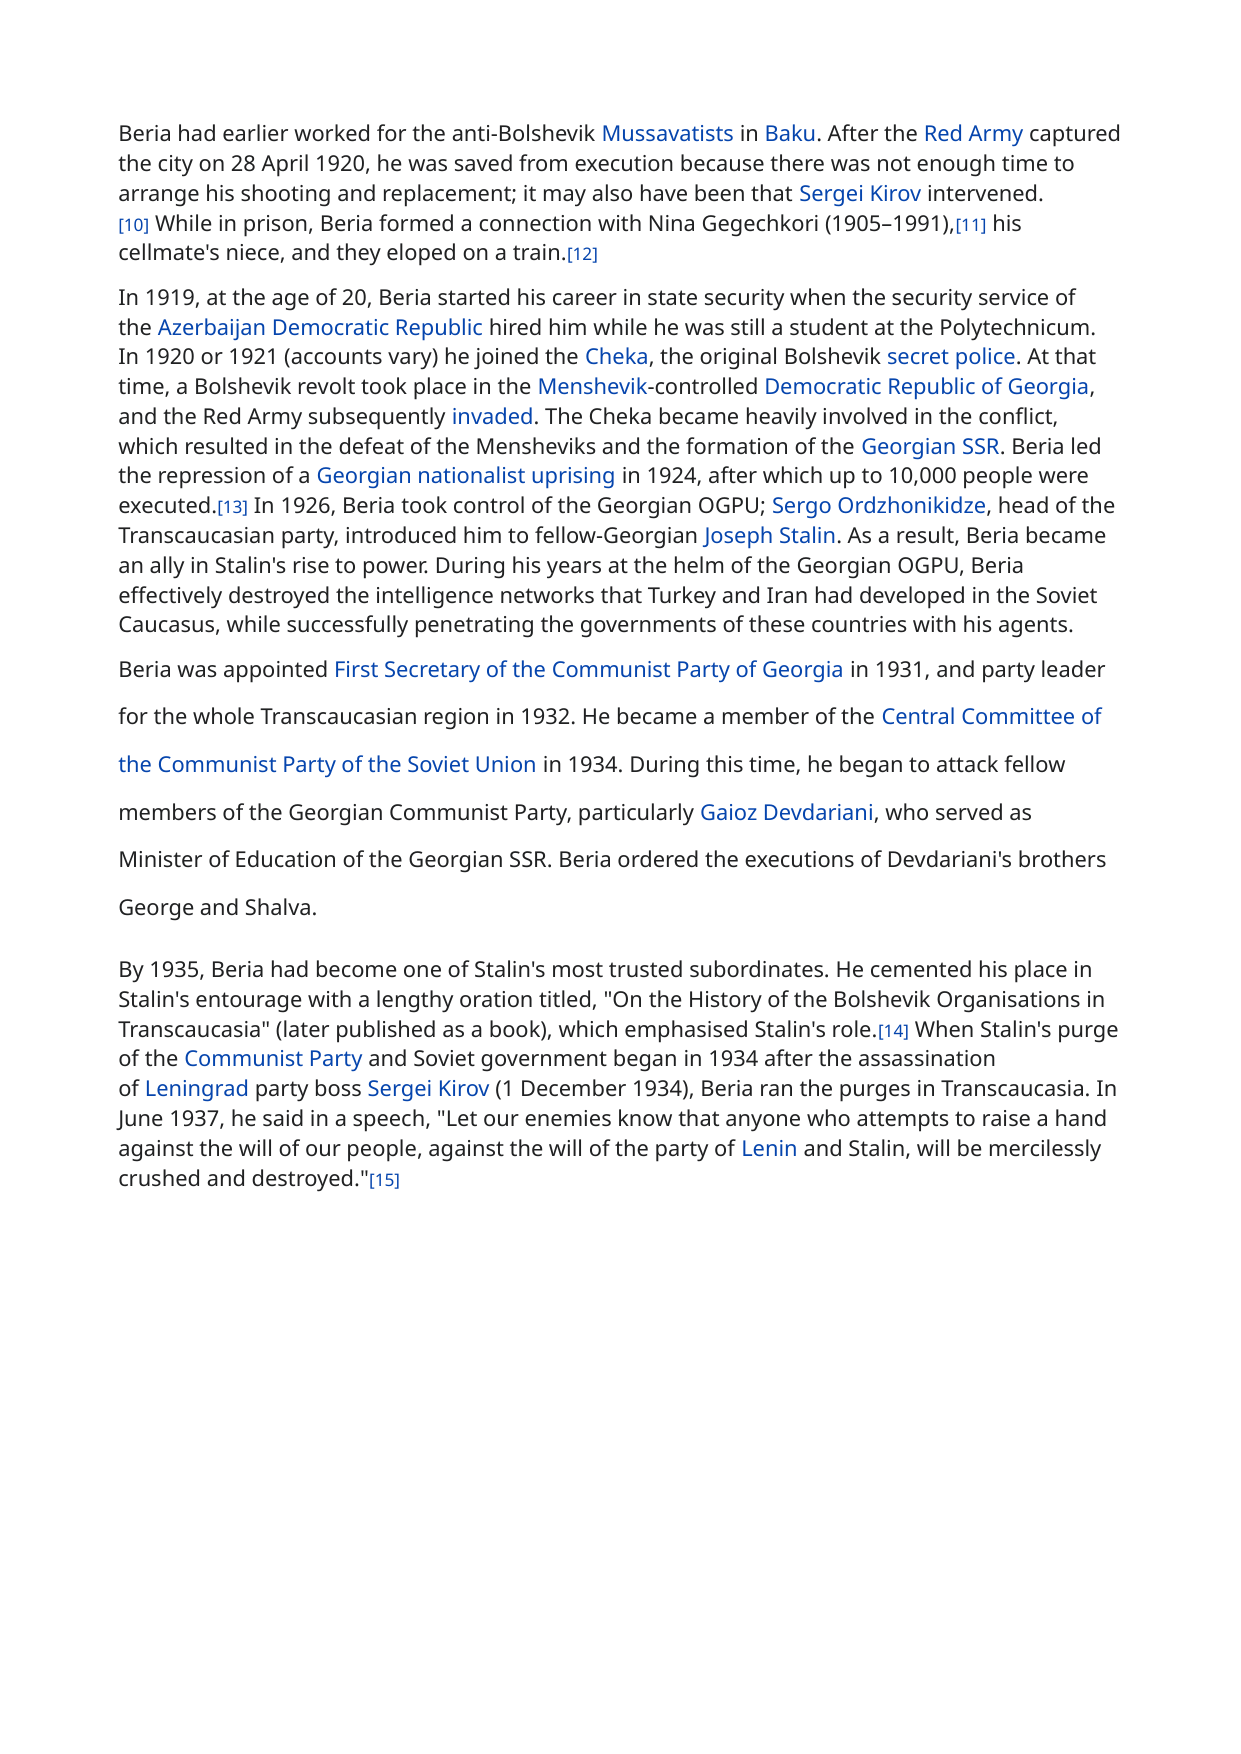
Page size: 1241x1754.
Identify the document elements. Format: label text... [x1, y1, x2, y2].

text By 1935, Beria had become one of Stalin's most trusted subordinates. He cemented his place in Stalin's entourage with a lengthy oration titled, "On the History of the Bolshevik Organisations in Transcaucasia" (later published as a book), which emphasised Stalin's role.[14] When Stalin's purge of the Communist Party and Soviet government began in 1934 after the assassination of Leningrad party boss Sergei Kirov (1 December 1934), Beria ran the purges in Transcaucasia. In June 1937, he said in a speech, "Let our enemies know that anyone who attempts to raise a hand against the will of our people, against the will of the party of Lenin and Stalin, will be mercilessly crushed and destroyed."[15] [118, 954, 1122, 1192]
text Beria had earlier worked for the anti-Bolshevik Mussavatists in Baku. After the Red Army captured the city on 28 April 1920, he was saved from execution because there was not enough time to arrange his shooting and replacement; it may also have been that Sergei Kirov intervened.[10] While in prison, Beria formed a connection with Nina Gegechkori (1905–1991),[11] his cellmate's niece, and they eloped on a train.[12] [118, 118, 1122, 267]
text Beria was appointed First Secretary of the Communist Party of Georgia in 1931, and party leader for the whole Transcaucasian region in 1932. He became a member of the Central Committee of the Communist Party of the Soviet Union in 1934. During this time, he began to attack fellow members of the Georgian Communist Party, particularly Gaioz Devdariani, who served as Minister of Education of the Georgian SSR. Beria ordered the executions of Devdariani's brothers George and Shalva. [118, 654, 1122, 922]
text In 1919, at the age of 20, Beria started his career in state security when the security service of the Azerbaijan Democratic Republic hired him while he was still a student at the Polytechnicum. In 1920 or 1921 (accounts vary) he joined the Cheka, the original Bolshevik secret police. At that time, a Bolshevik revolt took place in the Menshevik-controlled Democratic Republic of Georgia, and the Red Army subsequently invaded. The Cheka became heavily involved in the conflict, which resulted in the defeat of the Mensheviks and the formation of the Georgian SSR. Beria led the repression of a Georgian nationalist uprising in 1924, after which up to 10,000 people were executed.[13] In 1926, Beria took control of the Georgian OGPU; Sergo Ordzhonikidze, head of the Transcaucasian party, introduced him to fellow-Georgian Joseph Stalin. As a result, Beria became an ally in Stalin's rise to power. During his years at the helm of the Georgian OGPU, Beria effectively destroyed the intelligence networks that Turkey and Iran had developed in the Soviet Caucasus, while successfully penetrating the governments of these countries with his agents. [118, 282, 1122, 639]
